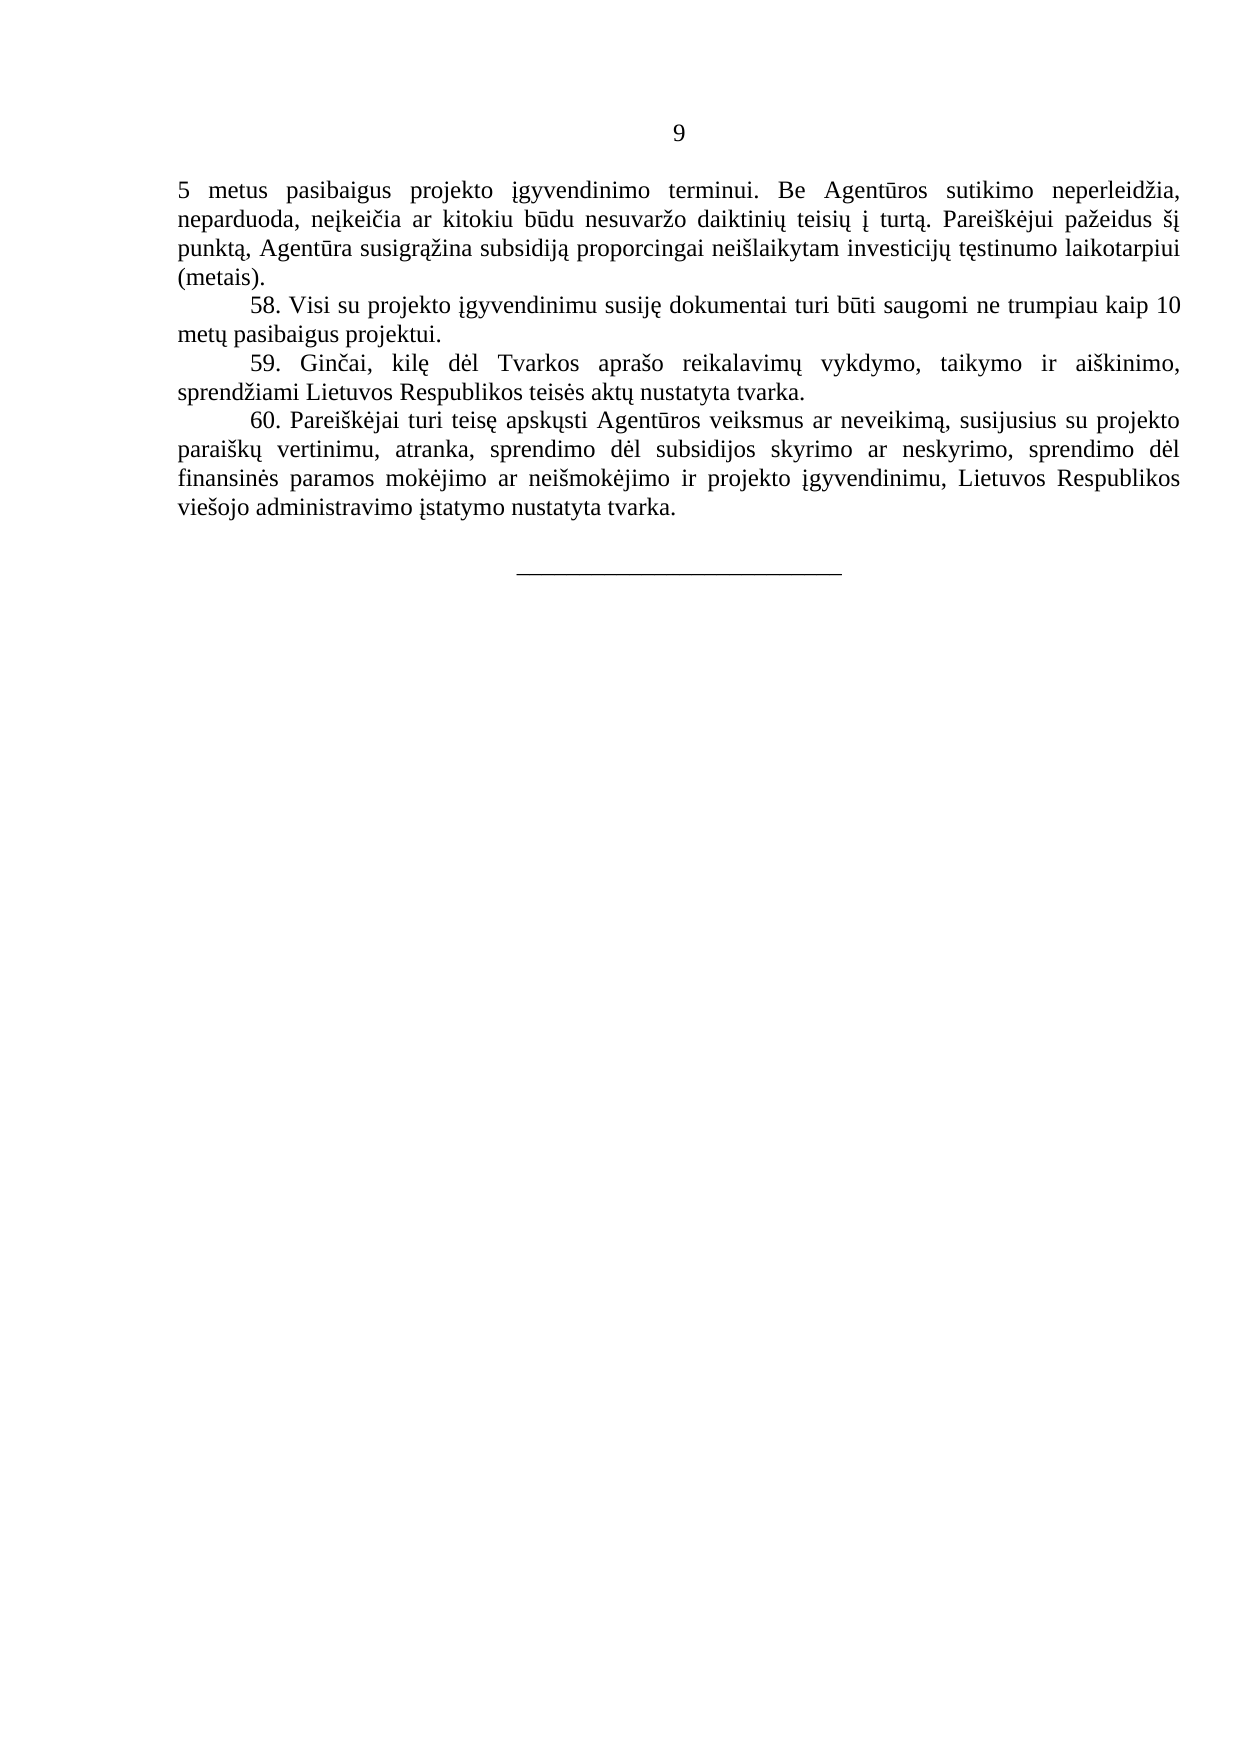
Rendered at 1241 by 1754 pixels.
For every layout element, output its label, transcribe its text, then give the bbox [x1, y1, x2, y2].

text 60. Pareiškėjai turi teisę apskųsti Agentūros veiksmus ar neveikimą, susijusius su projekto paraiškų vertinimu, atranka, sprendimo dėl subsidijos skyrimo ar neskyrimo, sprendimo dėl finansinės paramos mokėjimo ar neišmokėjimo ir projekto įgyvendinimu, Lietuvos Respublikos viešojo administravimo įstatymo nustatyta tvarka. [177, 406, 1181, 521]
text 58. Visi su projekto įgyvendinimu susiję dokumentai turi būti saugomi ne trumpiau kaip 10 metų pasibaigus projektui. [177, 291, 1181, 348]
text __________________________ [177, 549, 1181, 578]
text 5 metus pasibaigus projekto įgyvendinimo terminui. Be Agentūros sutikimo neperleidžia, neparduoda, neįkeičia ar kitokiu būdu nesuvaržo daiktinių teisių į turtą. Pareiškėjui pažeidus šį punktą, Agentūra susigrąžina subsidiją proporcingai neišlaikytam investicijų tęstinumo laikotarpiui (metais). [177, 176, 1181, 291]
text 59. Ginčai, kilę dėl Tvarkos aprašo reikalavimų vykdymo, taikymo ir aiškinimo, sprendžiami Lietuvos Respublikos teisės aktų nustatyta tvarka. [177, 348, 1181, 406]
